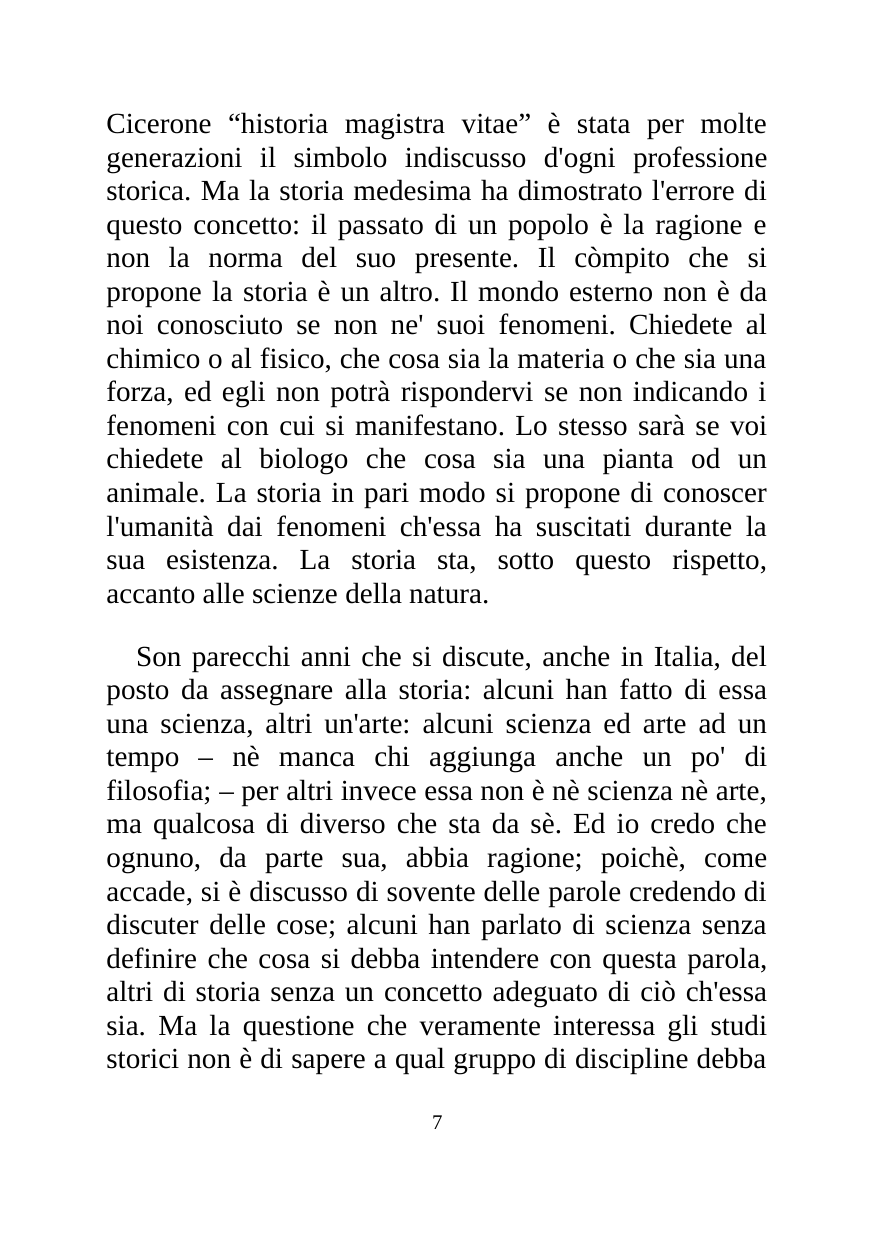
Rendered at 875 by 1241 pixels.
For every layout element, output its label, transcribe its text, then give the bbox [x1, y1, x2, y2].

text Son parecchi anni che si discute, anche in Italia, del posto da assegnare alla storia: alcuni han fatto di essa una scienza, altri un'arte: alcuni scienza ed arte ad un tempo – nè manca chi aggiunga anche un po' di filosofia; – per altri invece essa non è nè scienza nè arte, ma qualcosa di diverso che sta da sè. Ed io credo che ognuno, da parte sua, abbia ragione; poichè, come accade, si è discusso di sovente delle parole credendo di discuter delle cose; alcuni han parlato di scienza senza definire che cosa si debba intendere con questa parola, altri di storia senza un concetto adeguato di ciò ch'essa sia. Ma la questione che veramente interessa gli studi storici non è di sapere a qual gruppo di discipline debba [106, 639, 768, 1075]
text Cicerone “historia magistra vitae” è stata per molte generazioni il simbolo indiscusso d'ogni professione storica. Ma la storia medesima ha dimostrato l'errore di questo concetto: il passato di un popolo è la ragione e non la norma del suo presente. Il còmpito che si propone la storia è un altro. Il mondo esterno non è da noi conosciuto se non ne' suoi fenomeni. Chiedete al chimico o al fisico, che cosa sia la materia o che sia una forza, ed egli non potrà rispondervi se non indicando i fenomeni con cui si manifestano. Lo stesso sarà se voi chiedete al biologo che cosa sia una pianta od un animale. La storia in pari modo si propone di conoscer l'umanità dai fenomeni ch'essa ha suscitati durante la sua esistenza. La storia sta, sotto questo rispetto, accanto alle scienze della natura. [106, 106, 768, 609]
